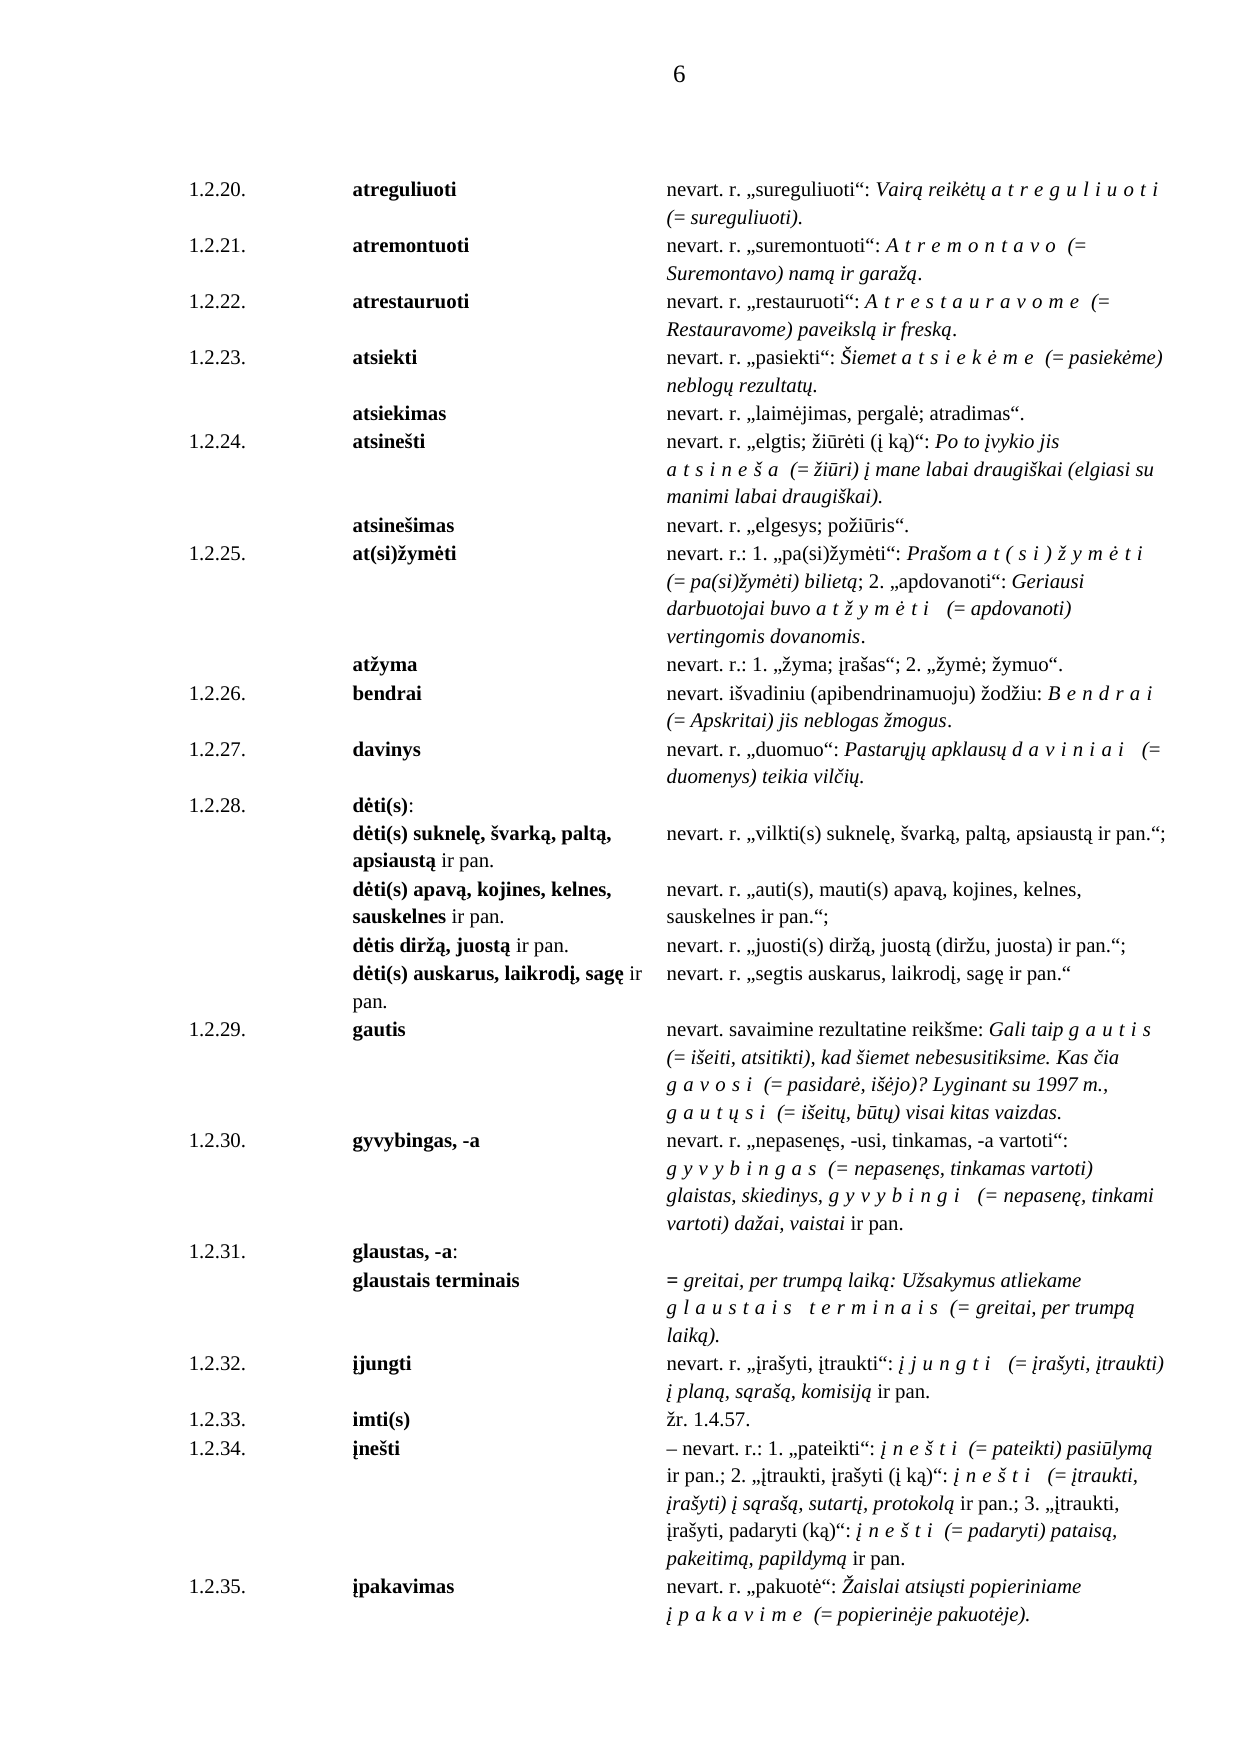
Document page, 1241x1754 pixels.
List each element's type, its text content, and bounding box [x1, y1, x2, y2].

table_cell [177, 652, 341, 681]
table_cell dėti(s) auskarus, laikrodį, sagę ir pan. [341, 961, 655, 1017]
table_cell nevart. r. „auti(s), mauti(s) apavą, kojines, kelnes, sauskelnes ir pan.“; [655, 877, 1181, 933]
table_cell nevart. r. „juosti(s) diržą, juostą (diržu, juosta) ir pan.“; [655, 933, 1181, 961]
table_cell atsiekti [341, 345, 655, 401]
table_cell nevart. r. „sureguliuoti“: Vairą reikėtų atreguliuoti (= sureguliuoti). [655, 177, 1181, 233]
table_cell dėti(s) apavą, kojines, kelnes, sauskelnes ir pan. [341, 877, 655, 933]
table_cell nevart. r. „pasiekti“: Šiemet atsiekėme (= pasiekėme) neblogų rezultatų. [655, 345, 1181, 401]
table_cell atsinešimas [341, 513, 655, 541]
table_cell žr. 1.4.57. [655, 1407, 1181, 1435]
table_cell 1.2.26. [177, 681, 341, 737]
table_cell davinys [341, 737, 655, 792]
table_cell [177, 961, 341, 1017]
table_cell 1.2.28. [177, 793, 341, 821]
table_cell [177, 933, 341, 961]
table_cell 1.2.30. [177, 1128, 341, 1239]
table_cell 1.2.33. [177, 1407, 341, 1435]
table_cell = greitai, per trumpą laiką: Užsakymus atliekame glaustais terminais (= greitai, per trumpą laiką). [655, 1268, 1181, 1351]
table_cell nevart. r. „įrašyti, įtraukti“: įjungti (= įrašyti, įtraukti) į planą, sąrašą, komisiją ir pan. [655, 1351, 1181, 1407]
table_cell gautis [341, 1017, 655, 1128]
table_cell 1.2.24. [177, 429, 341, 513]
table_cell bendrai [341, 681, 655, 737]
table_cell dėti(s): [341, 793, 655, 821]
table_cell 1.2.31. [177, 1239, 341, 1268]
table_cell nevart. r. „pakuotė“: Žaislai atsiųsti popieriniame įpakavime (= popierinėje pakuotėje). [655, 1574, 1181, 1630]
table_cell [177, 877, 341, 933]
table_cell at(si)žymėti [341, 541, 655, 652]
table_cell 1.2.29. [177, 1017, 341, 1128]
table_cell nevart. r. „nepasenęs, -usi, tinkamas, -a vartoti“: gyvybingas (= nepasenęs, tinkamas vartoti) glaistas, skiedinys, gyvybingi (= nepasenę, tinkami vartoti) dažai, vaistai ir pan. [655, 1128, 1181, 1239]
table_cell dėti(s) suknelę, švarką, paltą, apsiaustą ir pan. [341, 821, 655, 877]
table_cell nevart. r. „duomuo“: Pastarųjų apklausų daviniai (= duomenys) teikia vilčių. [655, 737, 1181, 792]
table_cell nevart. savaimine rezultatine reikšme: Gali taip gautis (= išeiti, atsitikti), kad šiemet nebesusitiksime. Kas čia gavosi (= pasidarė, išėjo)? Lyginant su 1997 m., gautųsi (= išeitų, būtų) visai kitas vaizdas. [655, 1017, 1181, 1128]
table_cell [655, 793, 1181, 821]
table_cell 1.2.27. [177, 737, 341, 792]
table_cell dėtis diržą, juostą ir pan. [341, 933, 655, 961]
table_cell [177, 821, 341, 877]
table_cell atsiekimas [341, 401, 655, 429]
table_cell 1.2.25. [177, 541, 341, 652]
table_cell įnešti [341, 1435, 655, 1574]
table_cell imti(s) [341, 1407, 655, 1435]
table_cell gyvybingas, -a [341, 1128, 655, 1239]
table_cell glaustas, -a: [341, 1239, 655, 1268]
table_cell [655, 1239, 1181, 1268]
table_cell 1.2.22. [177, 289, 341, 345]
table_cell 1.2.20. [177, 177, 341, 233]
table_cell nevart. išvadiniu (apibendrinamuoju) žodžiu: Bendrai (= Apskritai) jis neblogas žmogus. [655, 681, 1181, 737]
table_cell atrestauruoti [341, 289, 655, 345]
table_cell nevart. r.: 1. „pa(si)žymėti“: Prašom at(si)žymėti (= pa(si)žymėti) bilietą; 2. „apdovanoti“: Geriausi darbuotojai buvo atžymėti (= apdovanoti) vertingomis dovanomis. [655, 541, 1181, 652]
table_cell nevart. r. „elgesys; požiūris“. [655, 513, 1181, 541]
table_cell [177, 401, 341, 429]
table_cell 1.2.34. [177, 1435, 341, 1574]
table_cell atreguliuoti [341, 177, 655, 233]
table_cell nevart. r. „elgtis; žiūrėti (į ką)“: Po to įvykio jis atsineša (= žiūri) į mane labai draugiškai (elgiasi su manimi labai draugiškai). [655, 429, 1181, 513]
table_cell 1.2.35. [177, 1574, 341, 1630]
table_cell 1.2.21. [177, 233, 341, 289]
table_cell įpakavimas [341, 1574, 655, 1630]
table_cell atžyma [341, 652, 655, 681]
table_cell 1.2.32. [177, 1351, 341, 1407]
table_cell atsinešti [341, 429, 655, 513]
table_cell atremontuoti [341, 233, 655, 289]
table_cell [177, 513, 341, 541]
table_cell nevart. r. „segtis auskarus, laikrodį, sagę ir pan.“ [655, 961, 1181, 1017]
table_cell įjungti [341, 1351, 655, 1407]
table_cell nevart. r. „restauruoti“: Atrestauravome (= Restauravome) paveikslą ir freską. [655, 289, 1181, 345]
table_cell nevart. r.: 1. „žyma; įrašas“; 2. „žymė; žymuo“. [655, 652, 1181, 681]
table_cell 1.2.23. [177, 345, 341, 401]
table_cell nevart. r. „vilkti(s) suknelę, švarką, paltą, apsiaustą ir pan.“; [655, 821, 1181, 877]
table_cell nevart. r. „suremontuoti“: Atremontavo (= Suremontavo) namą ir garažą. [655, 233, 1181, 289]
table_cell [177, 1268, 341, 1351]
table_cell nevart. r. „laimėjimas, pergalė; atradimas“. [655, 401, 1181, 429]
table_cell glaustais terminais [341, 1268, 655, 1351]
table_cell – nevart. r.: 1. „pateikti“: įnešti (= pateikti) pasiūlymą ir pan.; 2. „įtraukti, įrašyti (į ką)“: įnešti (= įtraukti, įrašyti) į sąrašą, sutartį, protokolą ir pan.; 3. „įtraukti, įrašyti, padaryti (ką)“: įnešti (= padaryti) pataisą, pakeitimą, papildymą ir pan. [655, 1435, 1181, 1574]
